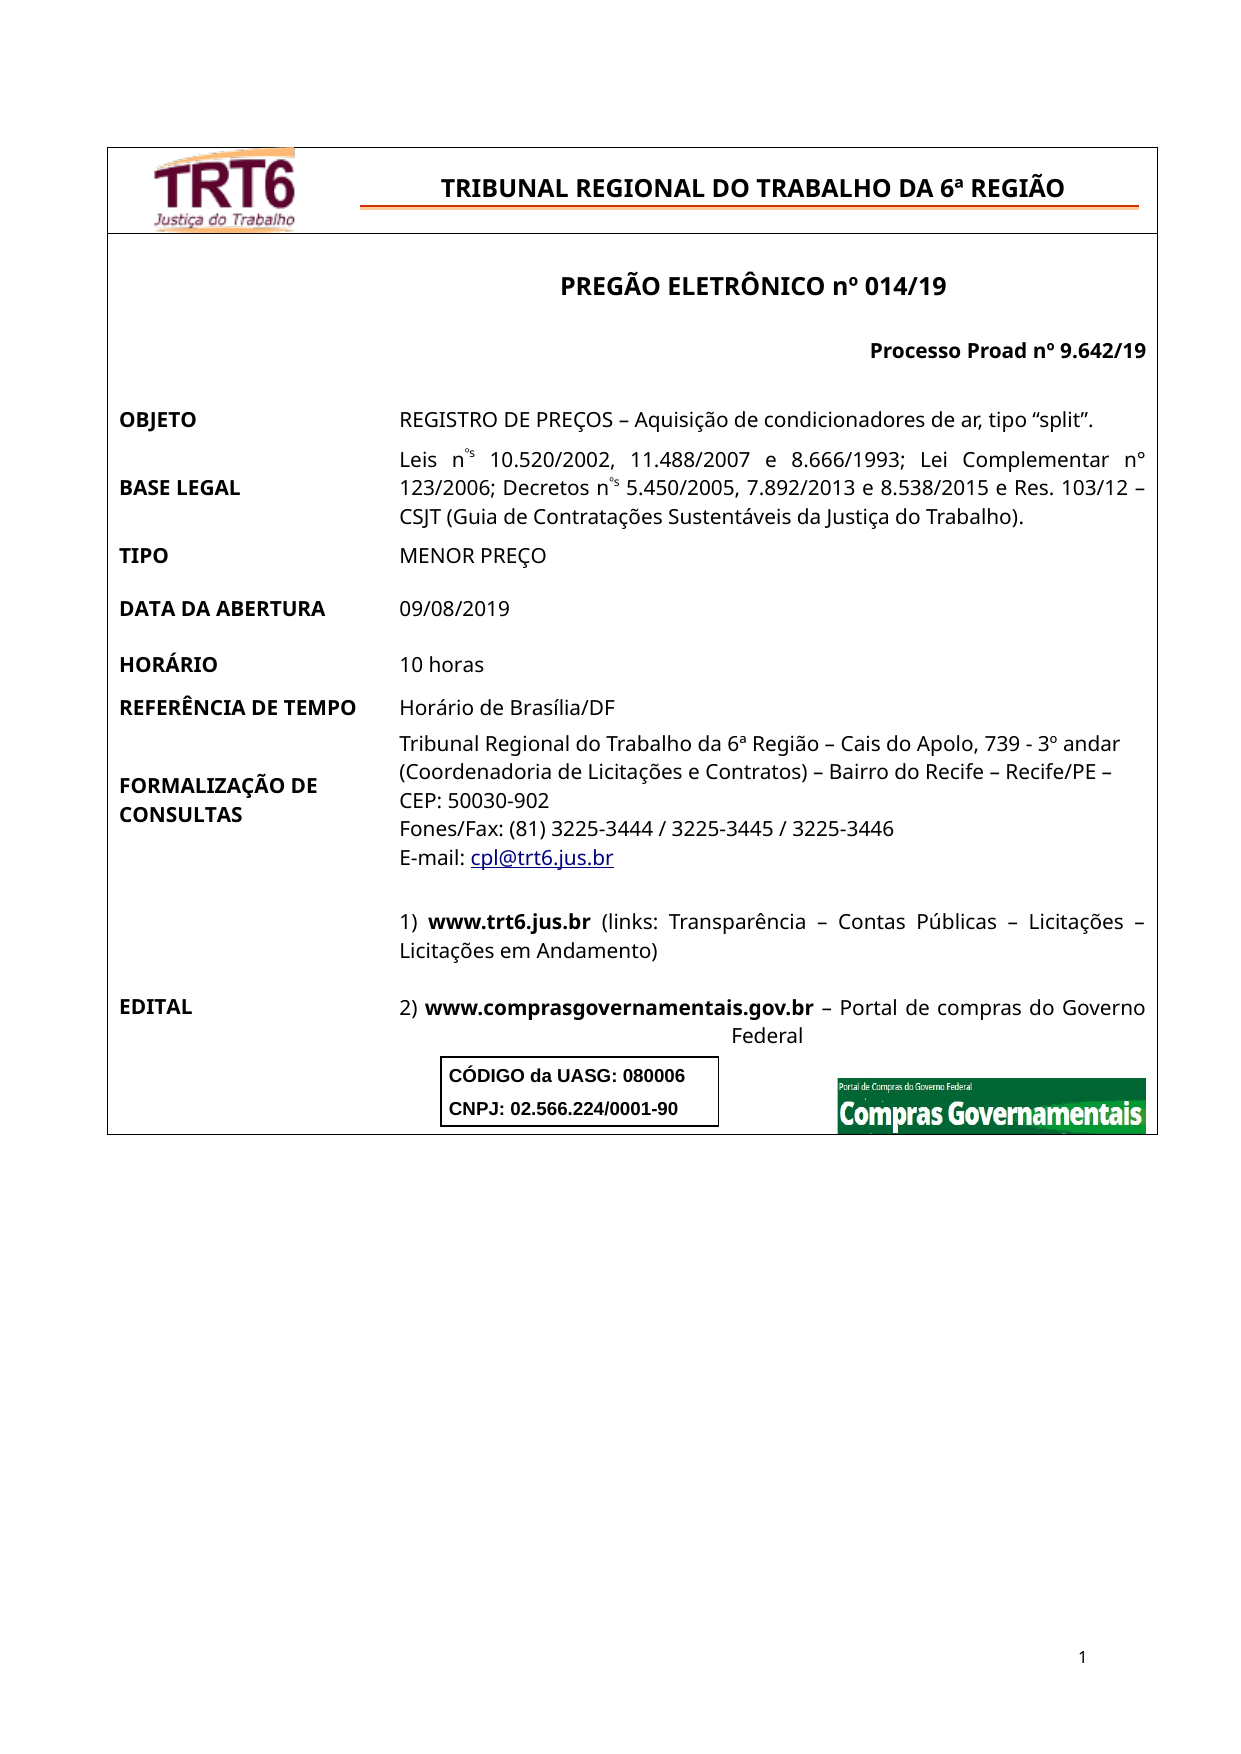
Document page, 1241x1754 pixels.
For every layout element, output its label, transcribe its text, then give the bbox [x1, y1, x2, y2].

table_cell Horário de Brasília/DF [388, 693, 1157, 721]
table_cell REFERÊNCIA DE TEMPO [108, 693, 388, 721]
table_cell [108, 234, 349, 336]
table_cell 1) www.trt6.jus.br (links: Transparência – Contas Públicas – Licitações – Licitações em Andamento) 2) www.comprasgovernamentais.gov.br – Portal de compras do Governo Federal [388, 879, 1157, 1133]
table_cell DATA DA ABERTURA [108, 580, 388, 637]
picture [837, 1078, 1146, 1134]
table_cell EDITAL [108, 879, 388, 1133]
table_cell 09/08/2019 [388, 580, 1157, 637]
table_cell 10 horas [388, 637, 1157, 693]
table_cell Leis nºs 10.520/2002, 11.488/2007 e 8.666/1993; Lei Complementar n° 123/2006; Decretos nºs 5.450/2005, 7.892/2013 e 8.538/2015 e Res. 103/12 – CSJT (Guia de Contratações Sustentáveis da Justiça do Trabalho). [388, 445, 1157, 530]
table_header [108, 148, 118, 233]
table_cell PREGÃO ELETRÔNICO nº 014/19 [349, 234, 1157, 336]
picture [118, 147, 331, 233]
table_cell FORMALIZAÇÃO DE CONSULTAS [108, 721, 388, 879]
table_cell TIPO [108, 530, 388, 580]
table_header [331, 148, 349, 233]
table_cell BASE LEGAL [108, 445, 388, 530]
table_cell Processo Proad nº 9.642/19 [108, 336, 1157, 393]
table_cell HORÁRIO [108, 637, 388, 693]
table_cell MENOR PREÇO [388, 530, 1157, 580]
table_header TRIBUNAL REGIONAL DO TRABALHO DA 6ª REGIÃO [349, 148, 1157, 233]
table_cell Tribunal Regional do Trabalho da 6ª Região – Cais do Apolo, 739 - 3º andar (Coordenadoria de Licitações e Contratos) – Bairro do Recife – Recife/PE – CEP: 50030-902 Fones/Fax: (81) 3225-3444 / 3225-3445 / 3225-3446 E-mail: cpl@trt6.jus.br [388, 721, 1157, 879]
table_cell OBJETO [108, 393, 388, 445]
table_cell REGISTRO DE PREÇOS – Aquisição de condicionadores de ar, tipo “split”. [388, 393, 1157, 445]
